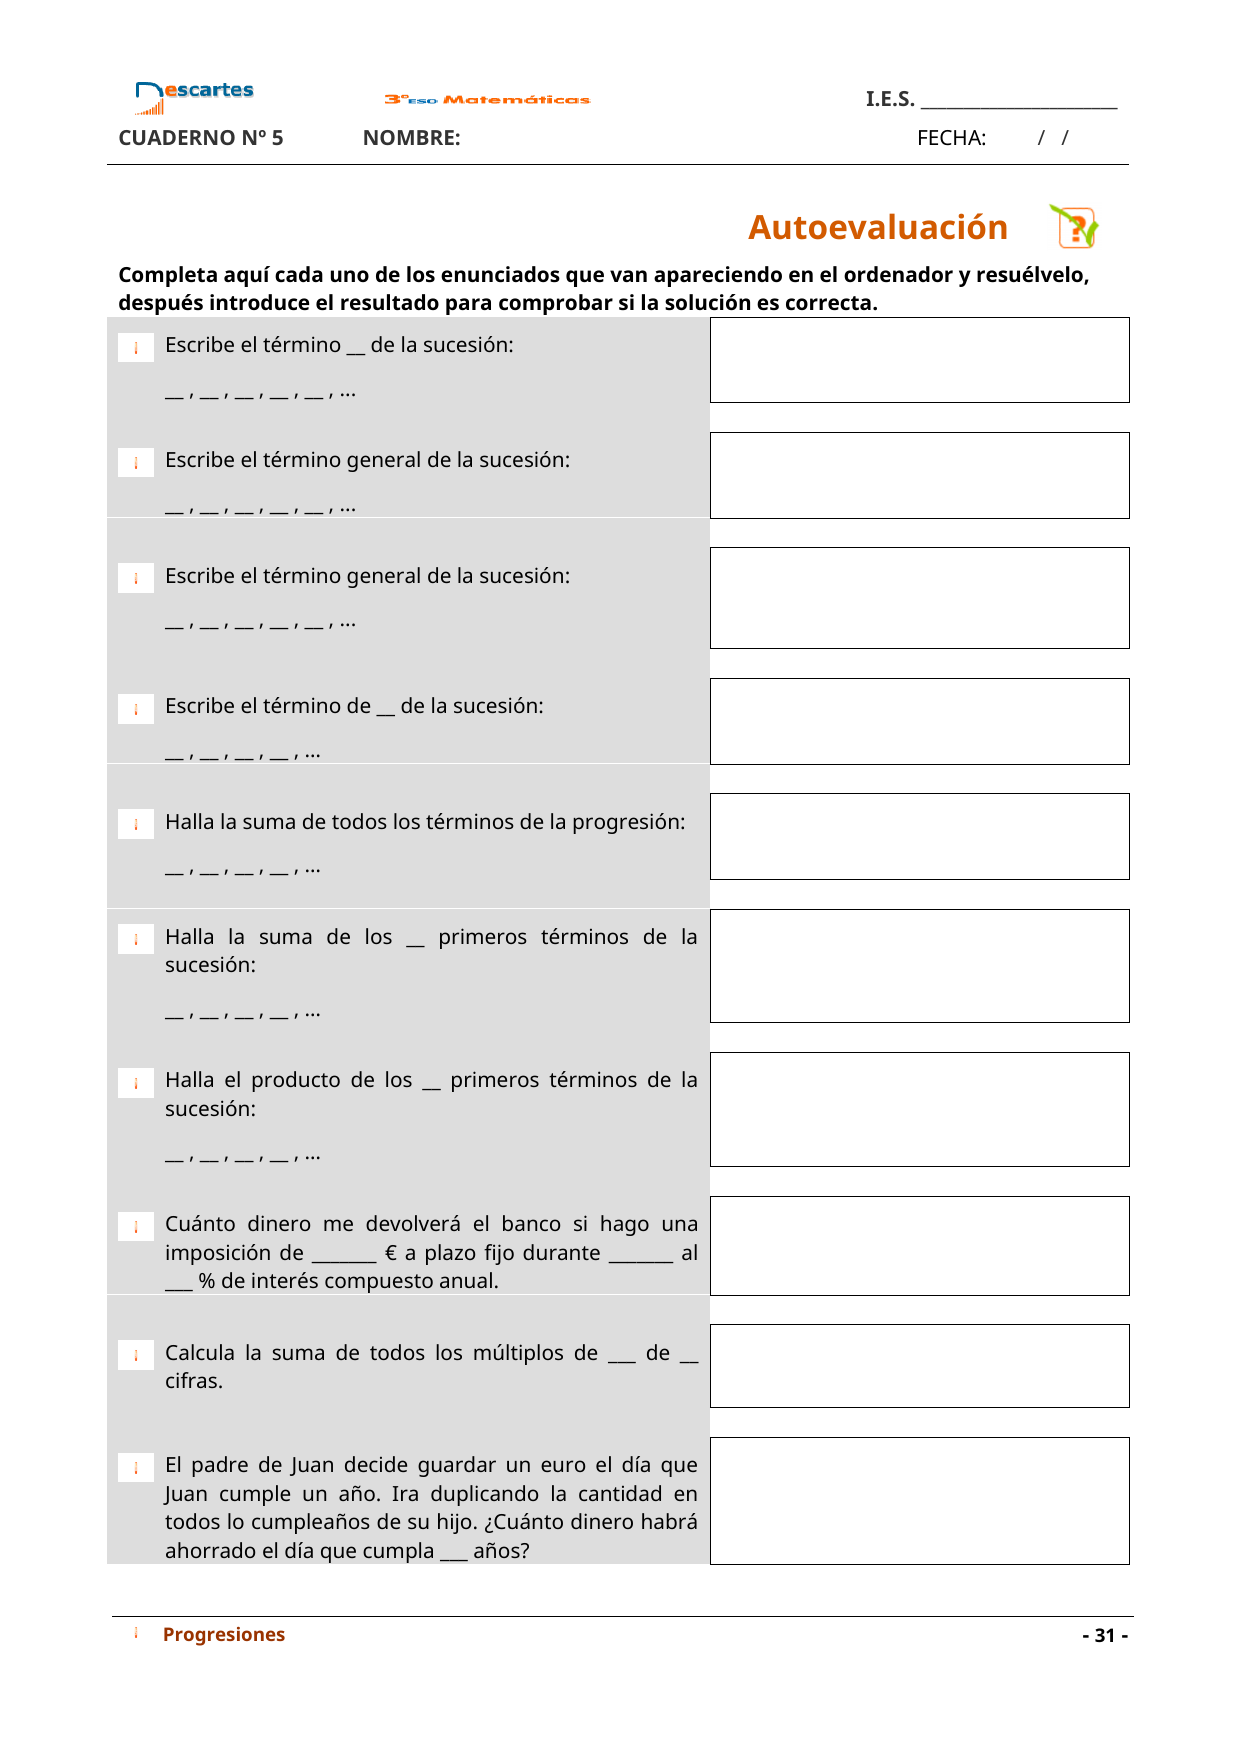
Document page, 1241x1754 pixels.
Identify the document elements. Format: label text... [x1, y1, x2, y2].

table_cell [154, 879, 710, 908]
table_cell [710, 1296, 1130, 1324]
table_cell [711, 1053, 1129, 1166]
table_cell [154, 1022, 710, 1052]
picture [134, 341, 138, 354]
table_cell [107, 432, 154, 517]
picture [134, 703, 138, 715]
table_cell Halla la suma de todos los términos de la progresión: __ , __ , __ , __ , … [154, 793, 710, 879]
table_cell [711, 1325, 1129, 1407]
picture [134, 1349, 138, 1361]
table_cell Cuánto dinero me devolverá el banco si hago una imposición de _______ € a plazo fijo durante _______ al ___ % de interés compuesto anual. [154, 1196, 710, 1294]
table_cell [711, 794, 1129, 879]
table_cell [154, 764, 710, 793]
picture [134, 457, 138, 469]
table_cell [711, 1438, 1129, 1564]
table_cell [107, 1022, 154, 1052]
table_cell Escribe el término general de la sucesión: __ , __ , __ , __ , __ , ... [154, 547, 710, 648]
table_cell [107, 547, 154, 648]
table_cell [107, 909, 154, 1022]
table_cell [107, 1052, 154, 1166]
table_cell Halla la suma de los __ primeros términos de la sucesión: __ , __ , __ , __ , … [154, 909, 710, 1022]
table_cell [710, 403, 1130, 432]
table_cell [1130, 402, 1141, 432]
table_cell [1130, 1196, 1141, 1294]
table_cell Escribe el término de __ de la sucesión: __ , __ , __ , __ , … [154, 678, 710, 763]
table_header [1130, 317, 1141, 402]
picture [134, 82, 257, 115]
table_header [1020, 194, 1031, 260]
table_header [107, 317, 154, 402]
picture [134, 1220, 138, 1233]
table_cell [1130, 1052, 1141, 1166]
table_cell [711, 910, 1129, 1022]
table_cell [710, 1408, 1130, 1437]
table_cell Halla el producto de los __ primeros términos de la sucesión: __ , __ , __ , __ , … [154, 1052, 710, 1166]
table_cell Escribe el término general de la sucesión: __ , __ , __ , __ , __ , ... [154, 432, 710, 517]
table_cell [711, 433, 1129, 517]
picture [134, 818, 138, 830]
table_cell [107, 518, 154, 547]
table_cell [154, 1295, 710, 1324]
table_cell [1130, 793, 1141, 879]
table_cell [710, 649, 1130, 678]
table_cell [154, 648, 710, 678]
text Completa aquí cada uno de los enunciados que van apareciendo en el ordenador y resuélvelo, después introduce el resultado para comprobar si la solución es correcta. [118, 260, 1122, 317]
table_cell [107, 1324, 154, 1407]
picture [134, 1462, 138, 1474]
table_header Autoevaluación [107, 194, 1020, 260]
table_cell [710, 1023, 1130, 1052]
table_cell [107, 1407, 154, 1437]
picture [1047, 202, 1102, 251]
table_cell [107, 764, 154, 793]
table_cell [711, 1197, 1129, 1294]
table_cell [107, 402, 154, 432]
table_cell [107, 648, 154, 678]
picture [134, 933, 138, 945]
table_cell [1130, 909, 1141, 1022]
table_cell [1130, 1166, 1141, 1196]
table_cell [710, 519, 1130, 547]
table_cell [710, 880, 1130, 908]
table_cell [1130, 432, 1141, 517]
picture [134, 1077, 138, 1089]
table_header [1118, 194, 1130, 260]
table_cell [107, 1196, 154, 1294]
table_cell [711, 548, 1129, 648]
table_cell [1130, 648, 1141, 678]
table_cell [1130, 764, 1141, 793]
table_cell [154, 402, 710, 432]
table_cell [710, 765, 1130, 793]
table_cell [1130, 1407, 1141, 1437]
table_cell [154, 1166, 710, 1196]
picture [134, 572, 138, 584]
table_header [711, 318, 1129, 402]
table_cell [1130, 1324, 1141, 1407]
table_cell [1130, 1437, 1141, 1564]
table_cell [1130, 518, 1141, 547]
table_cell [1130, 879, 1141, 908]
table_cell [711, 679, 1129, 763]
table_cell Calcula la suma de todos los múltiplos de ___ de __ cifras. [154, 1324, 710, 1407]
table_cell [1130, 547, 1141, 648]
table_header Escribe el término __ de la sucesión: __ , __ , __ , __ , __ , ... [154, 317, 710, 402]
table_cell [1130, 1022, 1141, 1052]
table_cell [107, 1166, 154, 1196]
table_cell El padre de Juan decide guardar un euro el día que Juan cumple un año. Ira duplicando la cantidad en todos lo cumpleaños de su hijo. ¿Cuánto dinero habrá ahorrado el día que cumpla ___ años? [154, 1437, 710, 1564]
table_cell [1130, 678, 1141, 763]
table_cell [1130, 1295, 1141, 1324]
table_cell [154, 1407, 710, 1437]
table_cell [107, 1437, 154, 1564]
table_cell [107, 793, 154, 879]
table_cell [154, 518, 710, 547]
table_cell [107, 879, 154, 908]
table_cell [107, 1295, 154, 1324]
table_cell [710, 1167, 1130, 1196]
picture [134, 1626, 138, 1638]
table_cell [107, 678, 154, 763]
